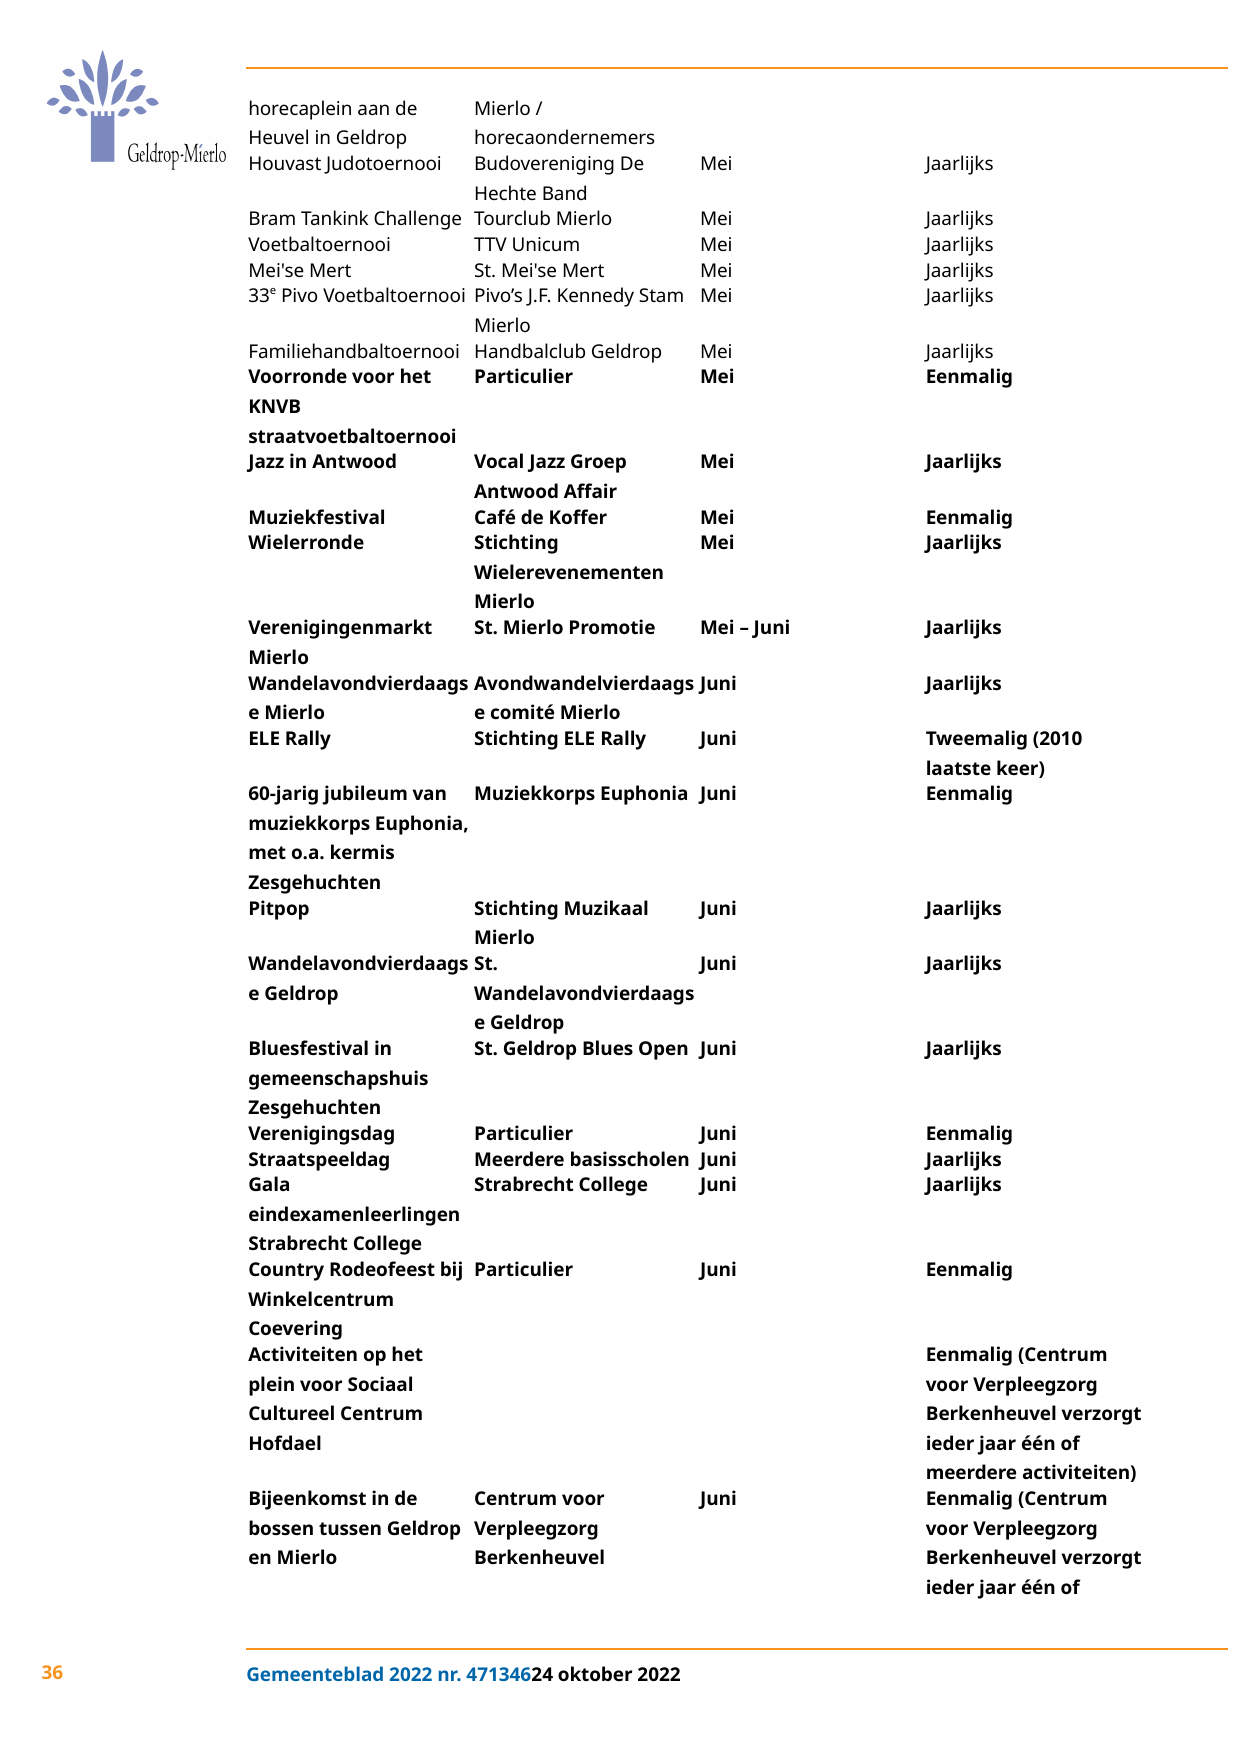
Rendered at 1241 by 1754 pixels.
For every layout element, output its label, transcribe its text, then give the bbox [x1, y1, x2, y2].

table_cell 33e Pivo Voetbaltoernooi [248, 283, 474, 338]
table_cell Particulier [474, 1120, 700, 1146]
table_cell [700, 95, 926, 150]
table_cell Jaarlijks [926, 1171, 1152, 1256]
table_cell Mei [700, 364, 926, 448]
table_cell Verenigingsdag [248, 1120, 474, 1146]
table_cell Juni [700, 1485, 926, 1600]
table_cell Handbalclub Geldrop [474, 338, 700, 364]
table_cell Budovereniging De Hechte Band [474, 150, 700, 205]
table_cell Jaarlijks [926, 530, 1152, 614]
table_cell Mei [700, 257, 926, 283]
table_cell Bram Tankink Challenge [248, 205, 474, 231]
table_cell [700, 1341, 926, 1485]
table_cell Eenmalig (Centrum voor Verpleegzorg Berkenheuvel verzorgt ieder jaar één of meerdere activiteiten) [926, 1341, 1152, 1485]
table_cell Vocal Jazz Groep Antwood Affair [474, 449, 700, 504]
table_cell Juni [700, 1035, 926, 1120]
table_cell Jazz in Antwood [248, 449, 474, 504]
table_cell Juni [700, 725, 926, 780]
table_cell Bluesfestival in gemeenschapshuis Zesgehuchten [248, 1035, 474, 1120]
table_cell horecaplein aan de Heuvel in Geldrop [248, 95, 474, 150]
table_cell Jaarlijks [926, 338, 1152, 364]
table_cell [926, 95, 1152, 150]
table_cell Verenigingenmarkt Mierlo [248, 615, 474, 670]
table_cell Jaarlijks [926, 1035, 1152, 1120]
table_cell Bijeenkomst in de bossen tussen Geldrop en Mierlo [248, 1485, 474, 1600]
table_cell Jaarlijks [926, 257, 1152, 283]
table_cell Familiehandbaltoernooi [248, 338, 474, 364]
table_cell St. Mei'se Mert [474, 257, 700, 283]
table_cell Jaarlijks [926, 895, 1152, 950]
table_cell Particulier [474, 1256, 700, 1341]
table_cell Wandelavondvierdaagse Mierlo [248, 670, 474, 725]
table_cell St. Wandelavondvierdaagse Geldrop [474, 950, 700, 1035]
table_cell [474, 1341, 700, 1485]
table_cell Juni [700, 895, 926, 950]
table_cell Mei [700, 205, 926, 231]
table_cell Jaarlijks [926, 950, 1152, 1035]
table_cell St. Mierlo Promotie [474, 615, 700, 670]
table_cell Jaarlijks [926, 283, 1152, 338]
table_cell Mei [700, 231, 926, 257]
table_cell Juni [700, 780, 926, 895]
table_cell Juni [700, 950, 926, 1035]
table_cell Eenmalig [926, 780, 1152, 895]
table_cell Jaarlijks [926, 615, 1152, 670]
table_cell Jaarlijks [926, 150, 1152, 205]
table_cell St. Geldrop Blues Open [474, 1035, 700, 1120]
table_cell Juni [700, 1171, 926, 1256]
table_cell Mierlo / horecaondernemers [474, 95, 700, 150]
table_cell Mei'se Mert [248, 257, 474, 283]
table_cell Mei [700, 338, 926, 364]
table_cell Eenmalig [926, 1256, 1152, 1341]
table_cell Eenmalig (Centrum voor Verpleegzorg Berkenheuvel verzorgt ieder jaar één of [926, 1485, 1152, 1600]
table_cell Gala eindexamenleerlingen Strabrecht College [248, 1171, 474, 1256]
table_cell Mei [700, 530, 926, 614]
table_cell Jaarlijks [926, 1146, 1152, 1171]
table_cell Wielerronde [248, 530, 474, 614]
table_cell Straatspeeldag [248, 1146, 474, 1171]
table_cell 60-jarig jubileum van muziekkorps Euphonia, met o.a. kermis Zesgehuchten [248, 780, 474, 895]
table_cell Avondwandelvierdaagse comité Mierlo [474, 670, 700, 725]
table_cell Muziekkorps Euphonia [474, 780, 700, 895]
table_cell Pivo’s J.F. Kennedy Stam Mierlo [474, 283, 700, 338]
table_cell Wandelavondvierdaagse Geldrop [248, 950, 474, 1035]
table_cell Eenmalig [926, 504, 1152, 529]
table_cell Mei – Juni [700, 615, 926, 670]
table_cell Mei [700, 283, 926, 338]
table_cell Eenmalig [926, 364, 1152, 448]
table_cell Strabrecht College [474, 1171, 700, 1256]
table_cell Mei [700, 150, 926, 205]
table_cell Stichting ELE Rally [474, 725, 700, 780]
table_cell Juni [700, 1120, 926, 1146]
table_cell Mei [700, 449, 926, 504]
table_cell Tweemalig (2010 laatste keer) [926, 725, 1152, 780]
table_cell Centrum voor Verpleegzorg Berkenheuvel [474, 1485, 700, 1600]
table_cell Café de Koffer [474, 504, 700, 529]
table_cell Houvast Judotoernooi [248, 150, 474, 205]
table_cell Jaarlijks [926, 449, 1152, 504]
table_cell Jaarlijks [926, 205, 1152, 231]
table_cell Juni [700, 1146, 926, 1171]
table_cell Jaarlijks [926, 231, 1152, 257]
table_cell Mei [700, 504, 926, 529]
table_cell Activiteiten op het plein voor Sociaal Cultureel Centrum Hofdael [248, 1341, 474, 1485]
table_cell Jaarlijks [926, 670, 1152, 725]
table_cell Juni [700, 670, 926, 725]
table_cell Muziekfestival [248, 504, 474, 529]
table_cell Stichting Wielerevenementen Mierlo [474, 530, 700, 614]
table_cell Juni [700, 1256, 926, 1341]
table_cell Eenmalig [926, 1120, 1152, 1146]
table_cell ELE Rally [248, 725, 474, 780]
table_cell TTV Unicum [474, 231, 700, 257]
picture [41, 47, 231, 172]
table_cell Voorronde voor het KNVB straatvoetbaltoernooi [248, 364, 474, 448]
table_cell Voetbaltoernooi [248, 231, 474, 257]
table_cell Country Rodeofeest bij Winkelcentrum Coevering [248, 1256, 474, 1341]
table_cell Meerdere basisscholen [474, 1146, 700, 1171]
table_cell Tourclub Mierlo [474, 205, 700, 231]
table_cell Pitpop [248, 895, 474, 950]
table_cell Stichting Muzikaal Mierlo [474, 895, 700, 950]
table_cell Particulier [474, 364, 700, 448]
